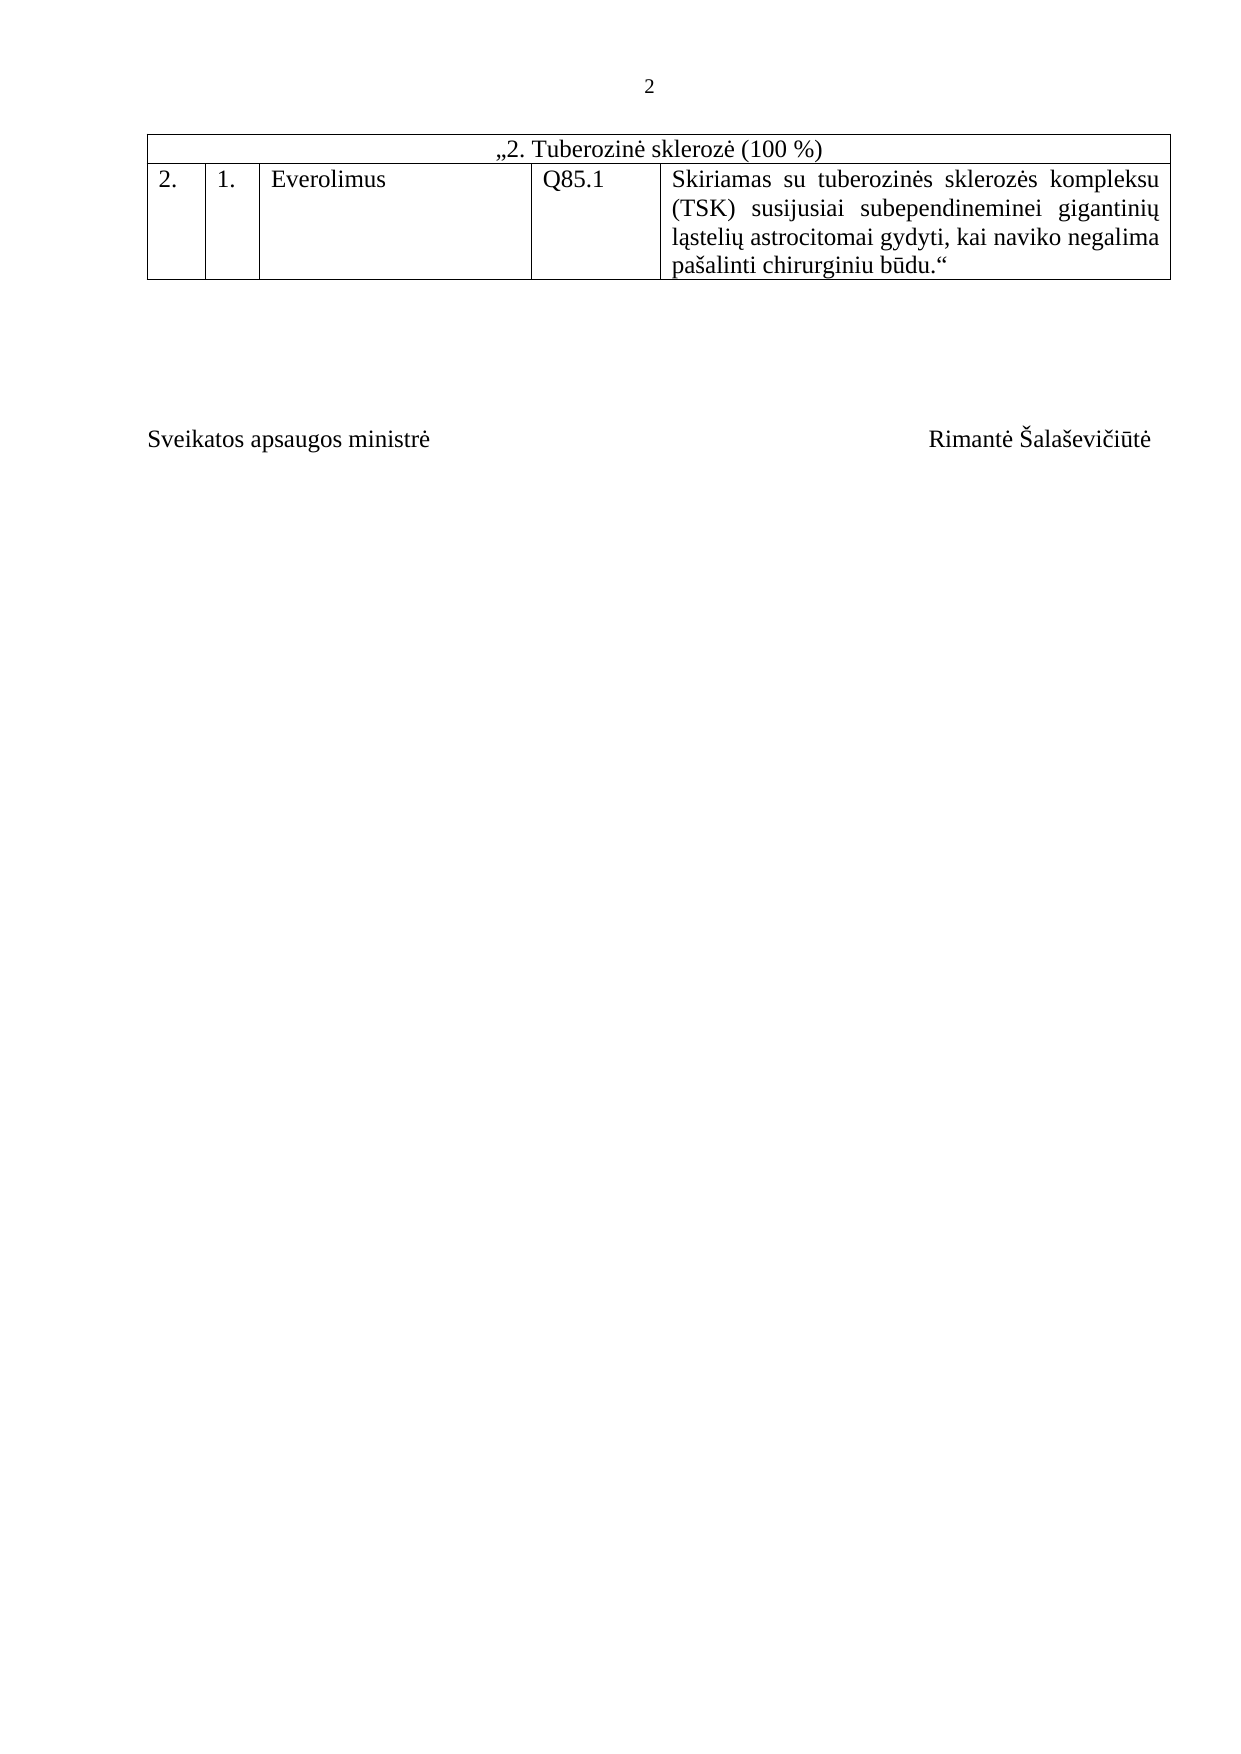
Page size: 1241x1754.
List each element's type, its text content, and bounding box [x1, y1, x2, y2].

table_header „2. Tuberozinė sklerozė (100 %) [148, 135, 1170, 163]
table_cell 1. [206, 164, 259, 279]
text Sveikatos apsaugos ministrė Rimantė Šalaševičiūtė [147, 424, 1152, 453]
table_cell Q85.1 [532, 164, 660, 279]
table_cell Everolimus [260, 164, 531, 279]
table_cell Skiriamas su tuberozinės sklerozės kompleksu (TSK) susijusiai subependineminei gigantinių ląstelių astrocitomai gydyti, kai naviko negalima pašalinti chirurginiu būdu.“ [661, 164, 1170, 279]
table_cell 2. [148, 164, 205, 279]
